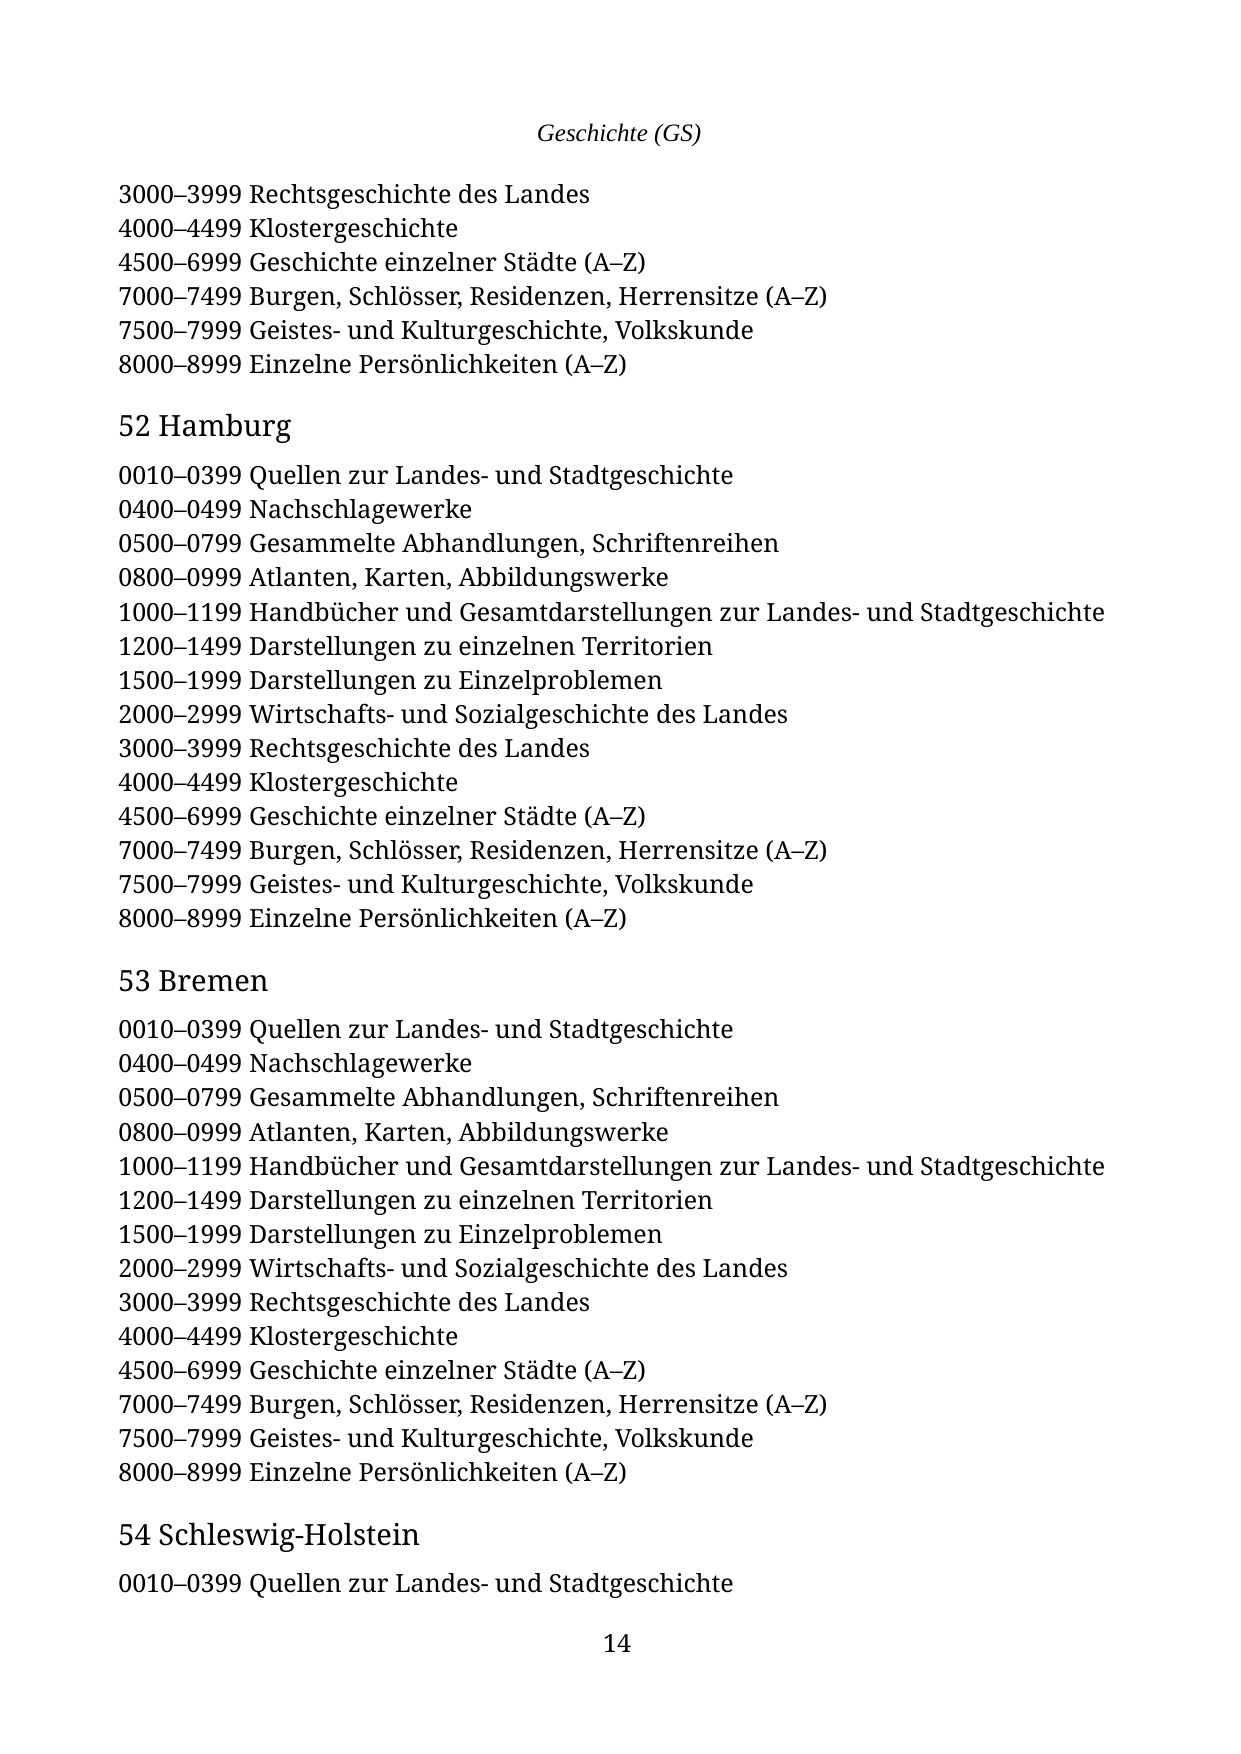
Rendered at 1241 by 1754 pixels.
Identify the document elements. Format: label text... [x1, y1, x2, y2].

text 4500–6999 Geschichte einzelner Städte (A–Z) [118, 1353, 1122, 1387]
text 2000–2999 Wirtschafts- und Sozialgeschichte des Landes [118, 696, 1122, 730]
text 1500–1999 Darstellungen zu Einzelproblemen [118, 662, 1122, 696]
text 3000–3999 Rechtsgeschichte des Landes [118, 176, 1122, 210]
text 7500–7999 Geistes- und Kulturgeschichte, Volkskunde [118, 1421, 1122, 1455]
text 1200–1499 Darstellungen zu einzelnen Territorien [118, 1182, 1122, 1216]
text 7000–7499 Burgen, Schlösser, Residenzen, Herrensitze (A–Z) [118, 278, 1122, 313]
subtitle 54 Schleswig-Holstein [118, 1514, 1122, 1553]
text 0500–0799 Gesammelte Abhandlungen, Schriftenreihen [118, 1080, 1122, 1114]
text 8000–8999 Einzelne Persönlichkeiten (A–Z) [118, 901, 1122, 935]
text 1000–1199 Handbücher und Gesamtdarstellungen zur Landes- und Stadtgeschichte [118, 1148, 1122, 1182]
text 0400–0499 Nachschlagewerke [118, 492, 1122, 526]
text 0800–0999 Atlanten, Karten, Abbildungswerke [118, 1114, 1122, 1148]
text 8000–8999 Einzelne Persönlichkeiten (A–Z) [118, 347, 1122, 381]
text 3000–3999 Rechtsgeschichte des Landes [118, 1284, 1122, 1318]
text 0500–0799 Gesammelte Abhandlungen, Schriftenreihen [118, 526, 1122, 560]
text 4000–4499 Klostergeschichte [118, 764, 1122, 798]
text 2000–2999 Wirtschafts- und Sozialgeschichte des Landes [118, 1250, 1122, 1284]
text 4000–4499 Klostergeschichte [118, 1318, 1122, 1353]
text 7500–7999 Geistes- und Kulturgeschichte, Volkskunde [118, 867, 1122, 901]
text 1200–1499 Darstellungen zu einzelnen Territorien [118, 628, 1122, 662]
text 7000–7499 Burgen, Schlösser, Residenzen, Herrensitze (A–Z) [118, 1387, 1122, 1421]
text 0010–0399 Quellen zur Landes- und Stadtgeschichte [118, 458, 1122, 492]
text 1000–1199 Handbücher und Gesamtdarstellungen zur Landes- und Stadtgeschichte [118, 594, 1122, 628]
text 0010–0399 Quellen zur Landes- und Stadtgeschichte [118, 1012, 1122, 1046]
text 4500–6999 Geschichte einzelner Städte (A–Z) [118, 798, 1122, 833]
text 0400–0499 Nachschlagewerke [118, 1046, 1122, 1080]
subtitle 52 Hamburg [118, 406, 1122, 445]
text 7500–7999 Geistes- und Kulturgeschichte, Volkskunde [118, 313, 1122, 347]
subtitle 53 Bremen [118, 960, 1122, 999]
text 0800–0999 Atlanten, Karten, Abbildungswerke [118, 560, 1122, 594]
text 0010–0399 Quellen zur Landes- und Stadtgeschichte [118, 1566, 1122, 1600]
text 4500–6999 Geschichte einzelner Städte (A–Z) [118, 244, 1122, 278]
text 8000–8999 Einzelne Persönlichkeiten (A–Z) [118, 1455, 1122, 1489]
text 7000–7499 Burgen, Schlösser, Residenzen, Herrensitze (A–Z) [118, 833, 1122, 867]
text 4000–4499 Klostergeschichte [118, 210, 1122, 244]
text 3000–3999 Rechtsgeschichte des Landes [118, 730, 1122, 764]
text 1500–1999 Darstellungen zu Einzelproblemen [118, 1216, 1122, 1250]
